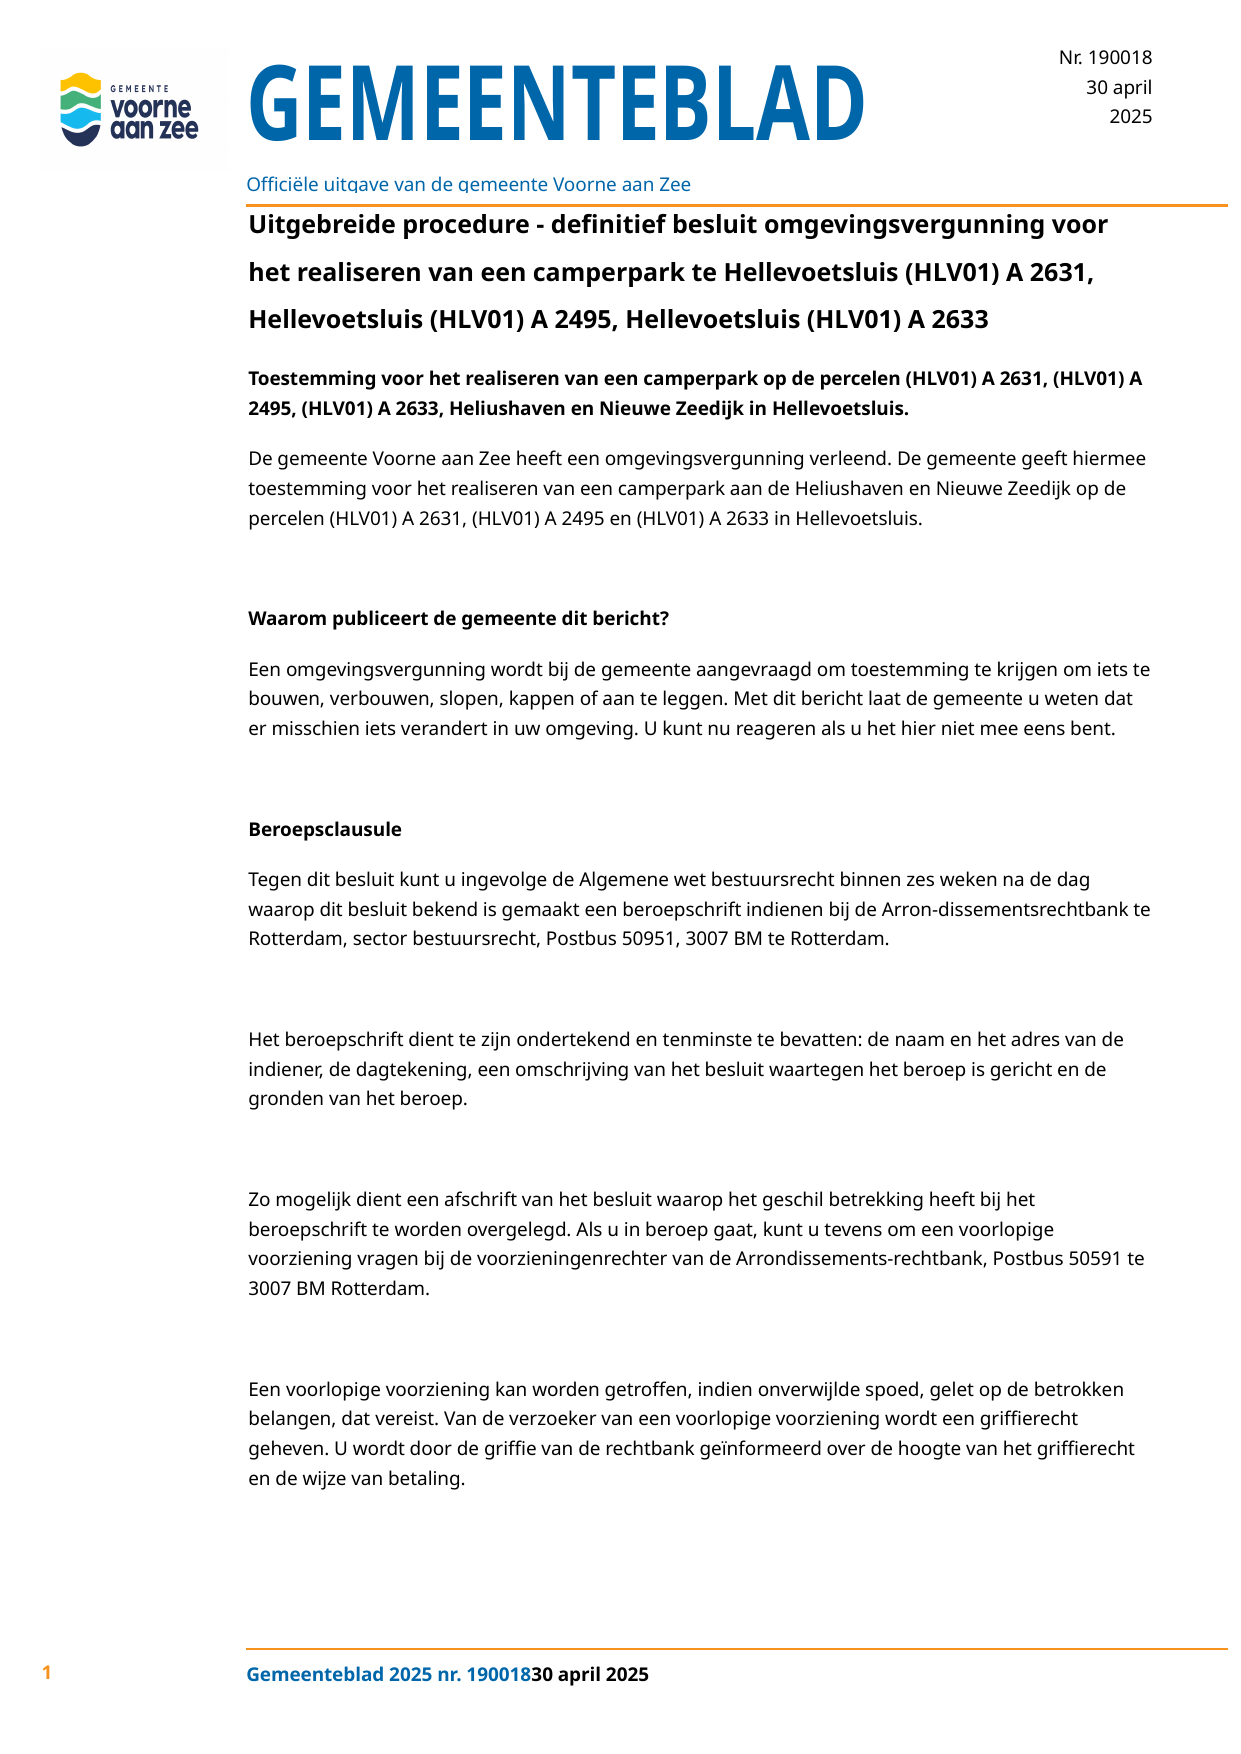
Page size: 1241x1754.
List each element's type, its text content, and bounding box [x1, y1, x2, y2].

text Beroepsclausule [248, 816, 1152, 842]
text Een voorlopige voorziening kan worden getroffen, indien onverwijlde spoed, gelet op de betrokken belangen, dat vereist. Van de verzoeker van een voorlopige voorziening wordt een griffierecht geheven. U wordt door de griffie van de rechtbank geïnformeerd over de hoogte van het griffierecht en de wijze van betaling. [248, 1376, 1152, 1490]
picture [41, 47, 231, 172]
text Uitgebreide procedure - definitief besluit omgevingsvergunning voor het realiseren van een camperpark te Hellevoetsluis (HLV01) A 2631, Hellevoetsluis (HLV01) A 2495, Hellevoetsluis (HLV01) A 2633 [248, 207, 1152, 336]
text Tegen dit besluit kunt u ingevolge de Algemene wet bestuursrecht binnen zes weken na de dag waarop dit besluit bekend is gemaakt een beroepschrift indienen bij de Arron-dissementsrechtbank te Rotterdam, sector bestuursrecht, Postbus 50951, 3007 BM te Rotterdam. [248, 866, 1152, 951]
text Toestemming voor het realiseren van een camperpark op de percelen (HLV01) A 2631, (HLV01) A 2495, (HLV01) A 2633, Heliushaven en Nieuwe Zeedijk in Hellevoetsluis. [248, 366, 1152, 421]
text Een omgevingsvergunning wordt bij de gemeente aangevraagd om toestemming te krijgen om iets te bouwen, verbouwen, slopen, kappen of aan te leggen. Met dit bericht laat de gemeente u weten dat er misschien iets verandert in uw omgeving. U kunt nu reageren als u het hier niet mee eens bent. [248, 656, 1152, 741]
text Waarom publiceert de gemeente dit bericht? [248, 606, 1152, 631]
text De gemeente Voorne aan Zee heeft een omgevingsvergunning verleend. De gemeente geeft hiermee toestemming voor het realiseren van een camperpark aan de Heliushaven en Nieuwe Zeedijk op de percelen (HLV01) A 2631, (HLV01) A 2495 en (HLV01) A 2633 in Hellevoetsluis. [248, 446, 1152, 530]
text Zo mogelijk dient een afschrift van het besluit waarop het geschil betrekking heeft bij het beroepschrift te worden overgelegd. Als u in beroep gaat, kunt u tevens om een voorlopige voorziening vragen bij de voorzieningenrechter van de Arrondissements-rechtbank, Postbus 50591 te 3007 BM Rotterdam. [248, 1186, 1152, 1301]
text Het beroepschrift dient te zijn ondertekend en tenminste te bevatten: de naam en het adres van de indiener, de dagtekening, een omschrijving van het besluit waartegen het beroep is gericht en de gronden van het beroep. [248, 1026, 1152, 1111]
